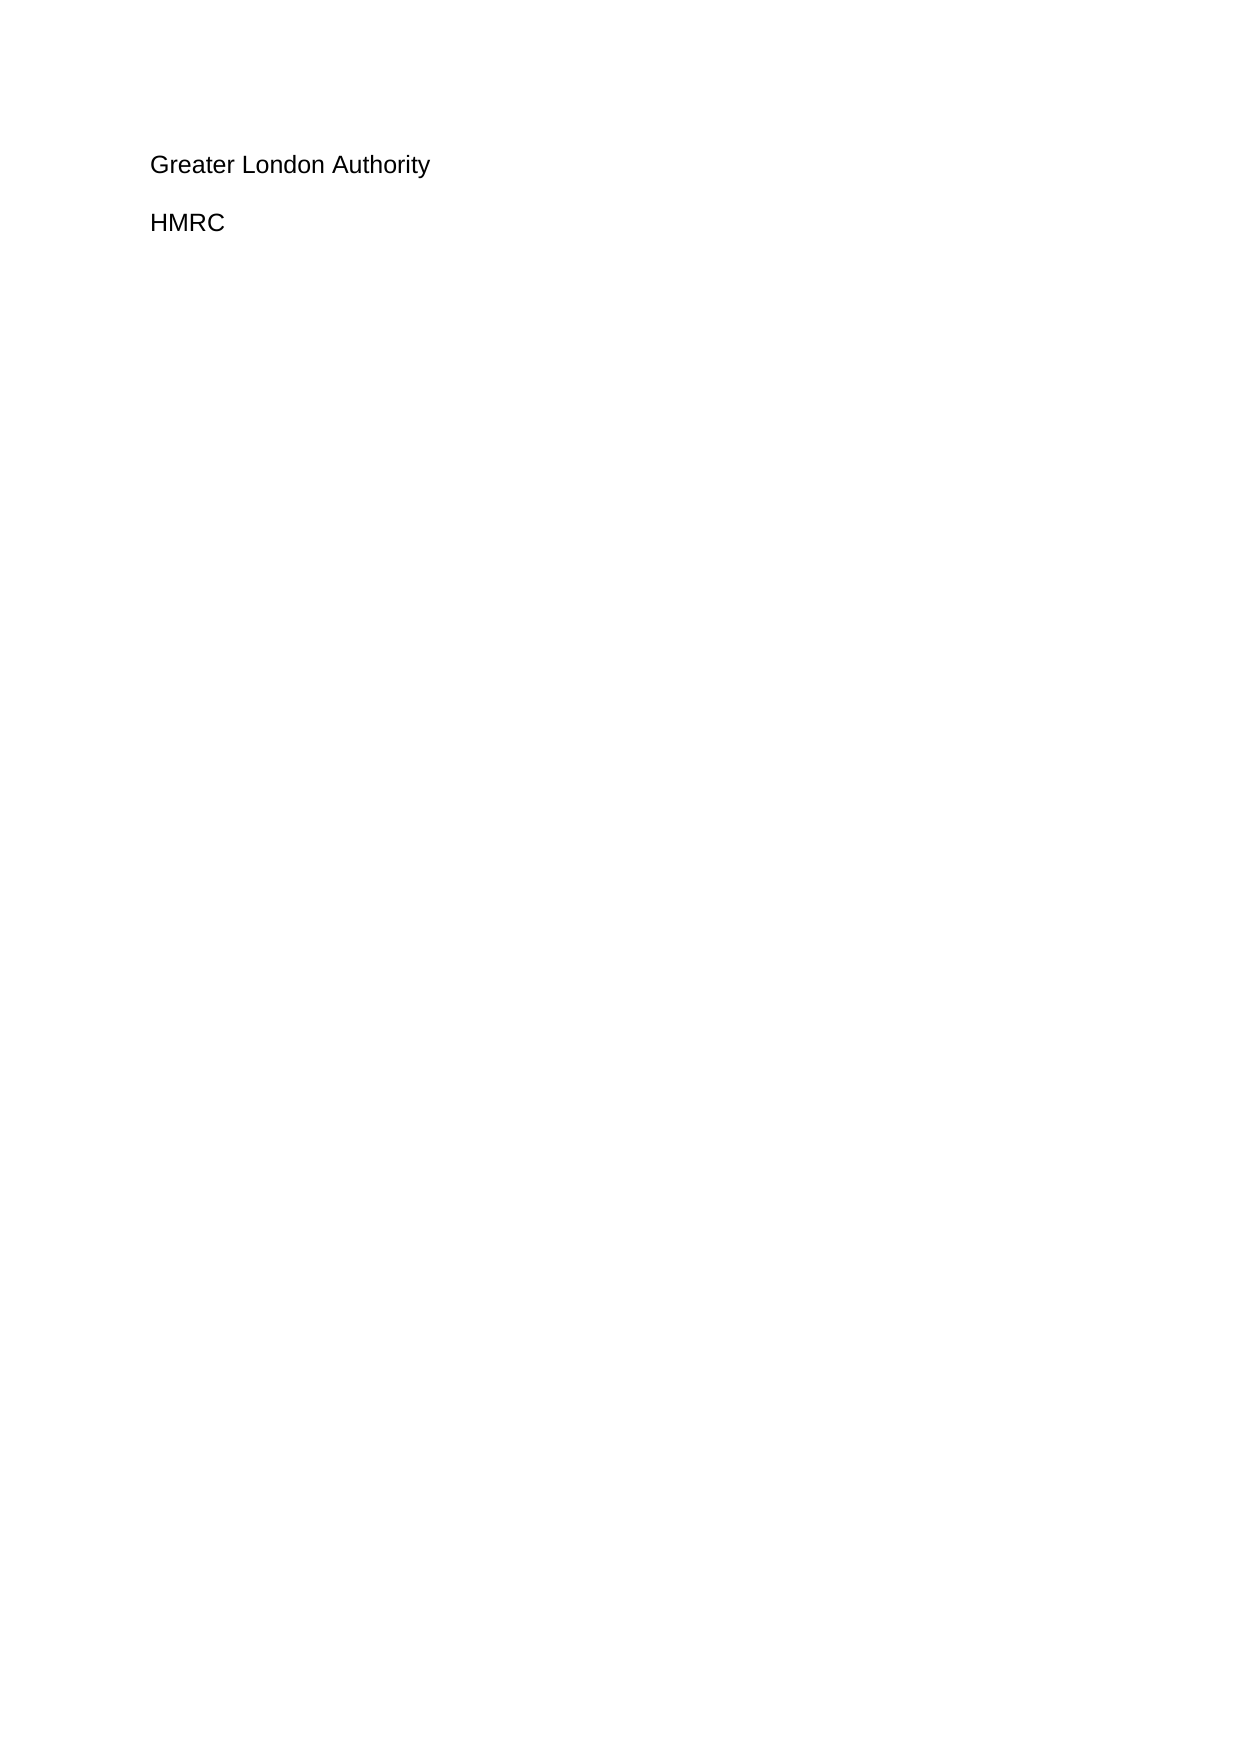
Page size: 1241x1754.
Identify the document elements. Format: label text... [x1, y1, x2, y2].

text HMRC [150, 207, 1090, 236]
text Greater London Authority [150, 150, 1090, 179]
